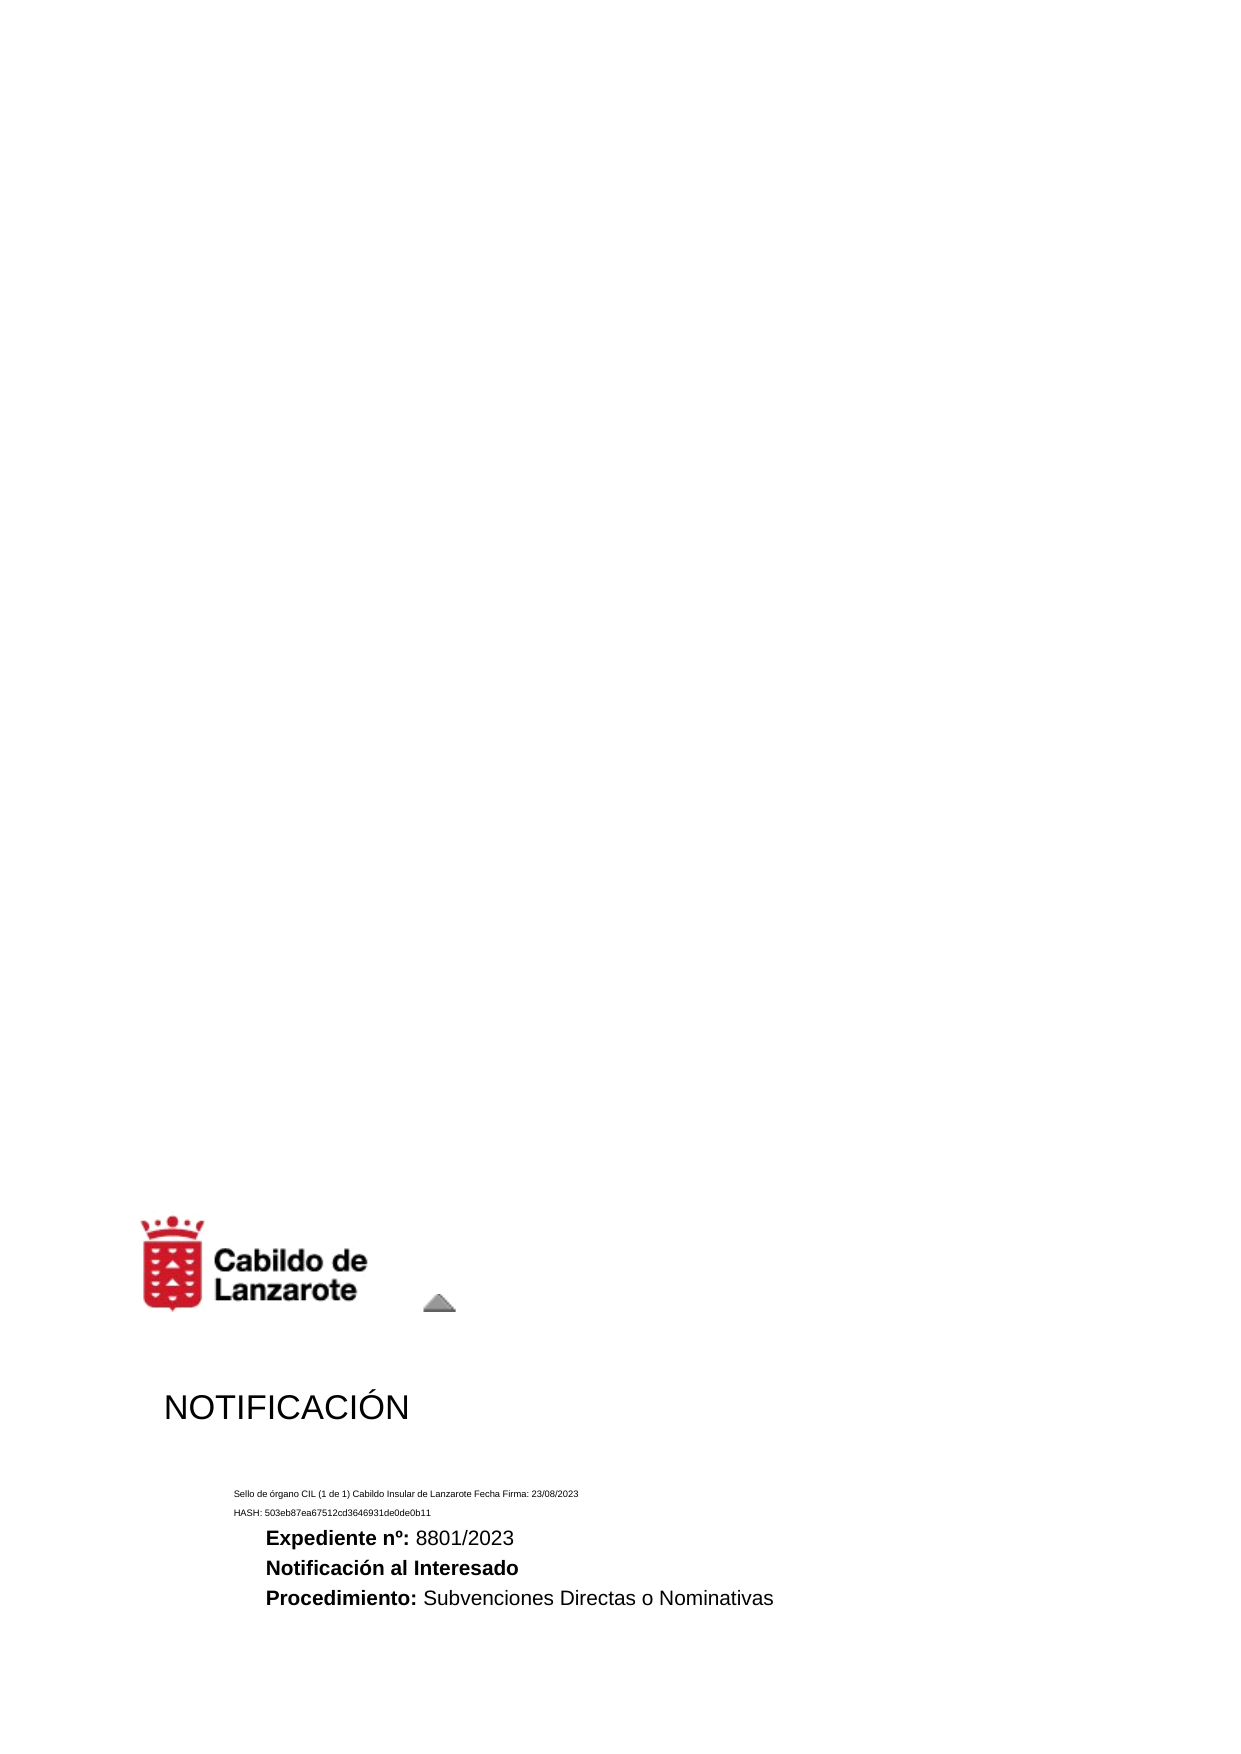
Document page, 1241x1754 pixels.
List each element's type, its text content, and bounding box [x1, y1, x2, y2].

text Procedimiento: Subvenciones Directas o Nominativas [266, 1586, 1122, 1609]
text Sello de órgano CIL (1 de 1) Cabildo Insular de Lanzarote Fecha Firma: 23/08/2023 [233, 1489, 922, 1500]
text NOTIFICACIÓN [163, 1387, 1122, 1426]
text Notificación al Interesado [266, 1556, 1122, 1580]
text HASH: 503eb87ea67512cd3646931de0de0b11 [233, 1507, 1122, 1518]
text Expediente nº: 8801/2023 [266, 1526, 1122, 1550]
